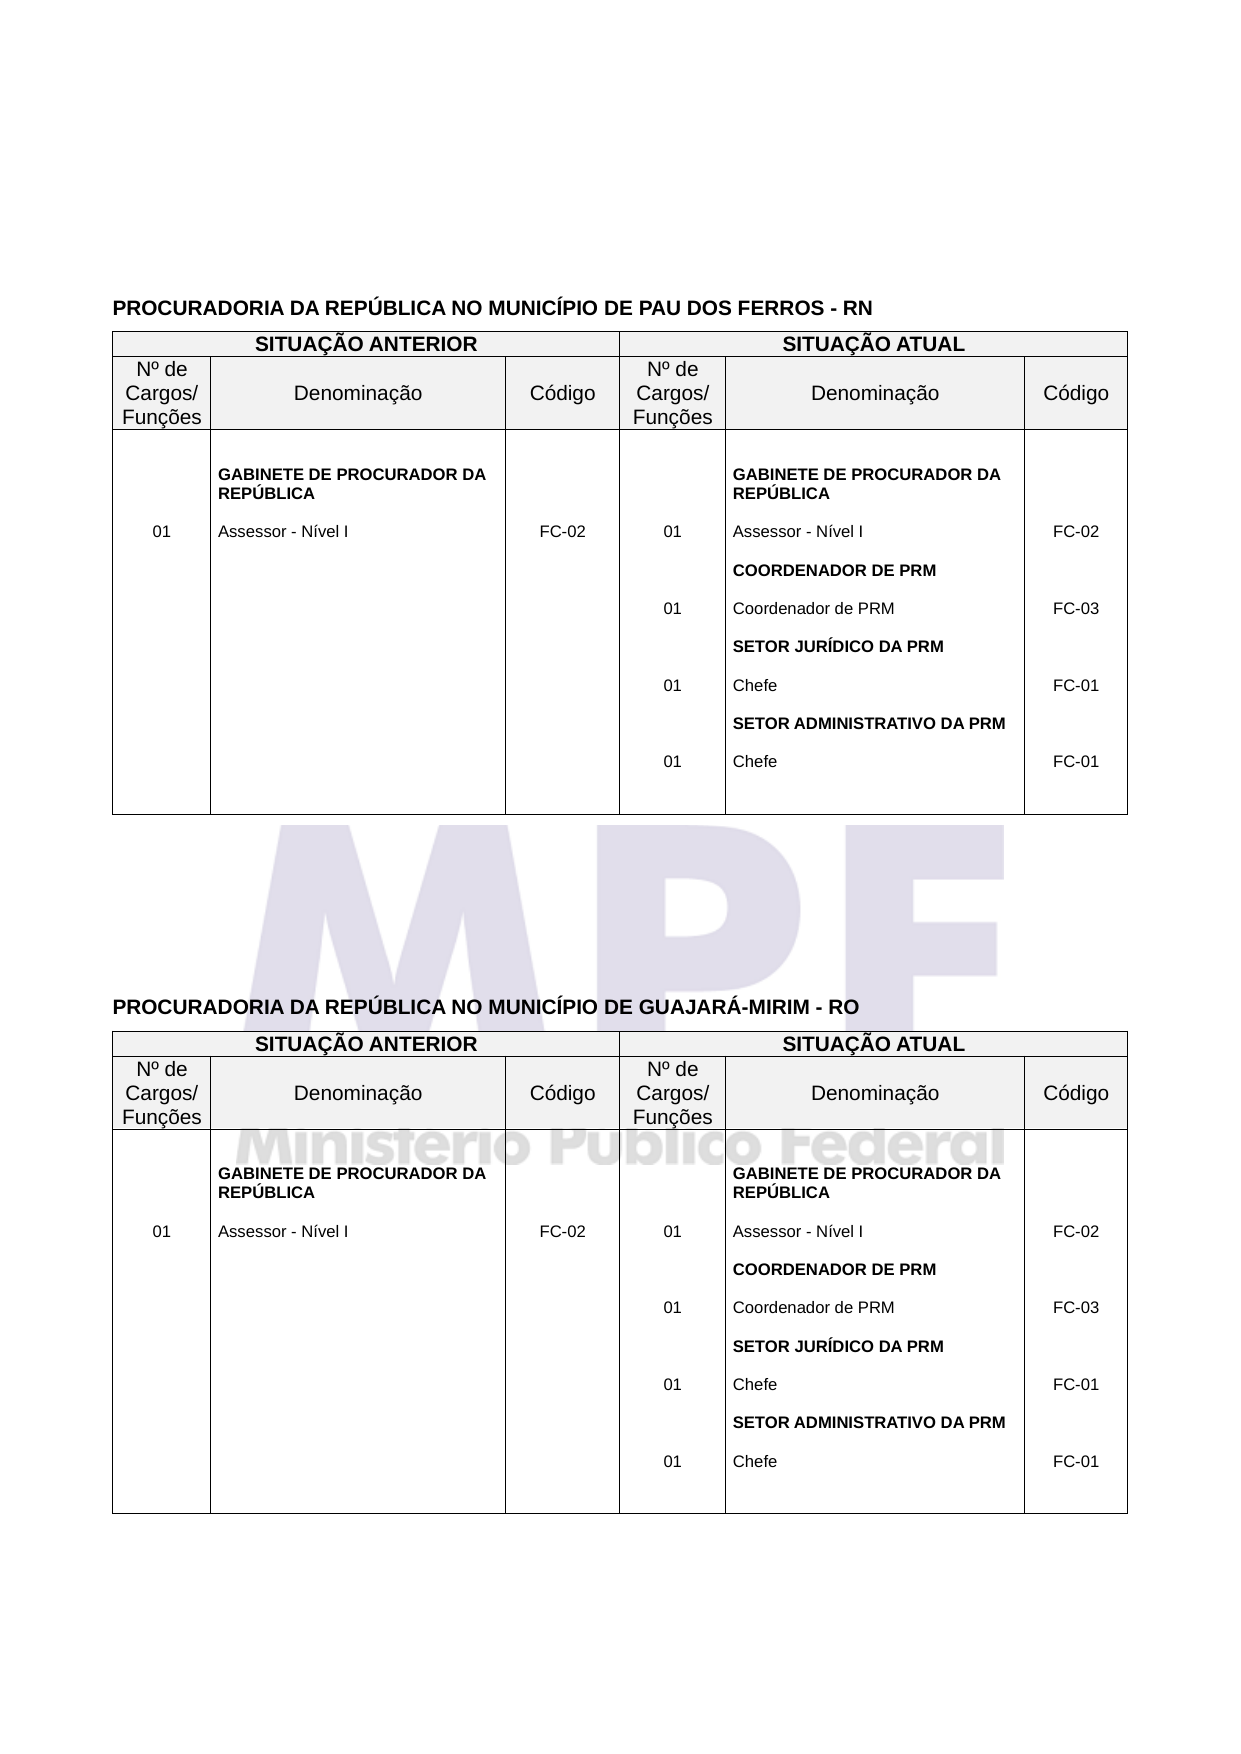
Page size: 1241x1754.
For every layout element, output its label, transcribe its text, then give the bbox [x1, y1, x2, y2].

table_cell [620, 430, 725, 464]
table_cell [113, 503, 210, 522]
table_cell 01 01 01 01 [620, 1221, 725, 1513]
text PROCURADORIA DA REPÚBLICA NO MUNICÍPIO DE GUAJARÁ-MIRIM - RO [112, 995, 1128, 1019]
table_cell [506, 430, 619, 464]
table_cell [620, 465, 725, 503]
table_cell [211, 1202, 505, 1221]
table_cell Assessor - Nível I COORDENADOR DE PRM Coordenador de PRM SETOR JURÍDICO DA PRM Chefe SETOR ADMINISTRATIVO DA PRM Chefe [726, 1221, 1024, 1513]
table_cell [1025, 503, 1127, 522]
table_cell Código [506, 1057, 619, 1128]
table_cell FC-02 [506, 1221, 619, 1513]
table_cell Denominação [726, 1057, 1024, 1128]
table_cell [506, 1164, 619, 1202]
table_cell [211, 503, 505, 522]
table_cell Nº de Cargos/ Funções [113, 1057, 210, 1128]
table_cell Nº de Cargos/ Funções [620, 1057, 725, 1128]
table_header SITUAÇÃO ATUAL [620, 332, 1127, 356]
table_cell [620, 1164, 725, 1202]
table_cell [620, 1202, 725, 1221]
picture [236, 825, 1004, 995]
table_cell [506, 1130, 619, 1164]
table_cell GABINETE DE PROCURADOR DA REPÚBLICA [211, 465, 505, 503]
table_cell [726, 1130, 1024, 1164]
table_cell Denominação [726, 357, 1024, 429]
table_cell Assessor - Nível I [211, 522, 505, 814]
table_cell Nº de Cargos/ Funções [620, 357, 725, 429]
table_cell [506, 1202, 619, 1221]
table_cell [1025, 1202, 1127, 1221]
table_cell [506, 465, 619, 503]
table_cell 01 [113, 1221, 210, 1513]
table_cell 01 01 01 01 [620, 522, 725, 814]
table_cell [726, 430, 1024, 464]
table_cell 01 [113, 522, 210, 814]
table_cell [726, 1202, 1024, 1221]
table_cell [113, 465, 210, 503]
table_cell GABINETE DE PROCURADOR DA REPÚBLICA [726, 465, 1024, 503]
table_cell Assessor - Nível I [211, 1221, 505, 1513]
picture [236, 1019, 1004, 1031]
table_cell FC-02 [506, 522, 619, 814]
table_cell Código [506, 357, 619, 429]
table_cell [726, 503, 1024, 522]
table_cell Código [1025, 357, 1127, 429]
table_cell [506, 503, 619, 522]
table_cell GABINETE DE PROCURADOR DA REPÚBLICA [211, 1164, 505, 1202]
table_cell [1025, 1130, 1127, 1164]
table_cell [113, 1130, 210, 1164]
table_header SITUAÇÃO ANTERIOR [113, 1032, 619, 1056]
table_cell [620, 1130, 725, 1164]
table_cell [1025, 465, 1127, 503]
text PROCURADORIA DA REPÚBLICA NO MUNICÍPIO DE PAU DOS FERROS - RN [112, 295, 1128, 319]
table_cell [1025, 430, 1127, 464]
table_cell [113, 430, 210, 464]
table_cell Nº de Cargos/ Funções [113, 357, 210, 429]
table_cell Assessor - Nível I COORDENADOR DE PRM Coordenador de PRM SETOR JURÍDICO DA PRM Chefe SETOR ADMINISTRATIVO DA PRM Chefe [726, 522, 1024, 814]
table_cell [211, 1130, 505, 1164]
table_cell Denominação [211, 1057, 505, 1128]
table_cell [620, 503, 725, 522]
table_cell Código [1025, 1057, 1127, 1128]
table_cell [113, 1202, 210, 1221]
table_cell Denominação [211, 357, 505, 429]
table_cell FC-02 FC-03 FC-01 FC-01 [1025, 522, 1127, 814]
table_cell [211, 430, 505, 464]
table_cell GABINETE DE PROCURADOR DA REPÚBLICA [726, 1164, 1024, 1202]
table_cell FC-02 FC-03 FC-01 FC-01 [1025, 1221, 1127, 1513]
table_header SITUAÇÃO ATUAL [620, 1032, 1127, 1056]
table_header SITUAÇÃO ANTERIOR [113, 332, 619, 356]
table_cell [113, 1164, 210, 1202]
table_cell [1025, 1164, 1127, 1202]
